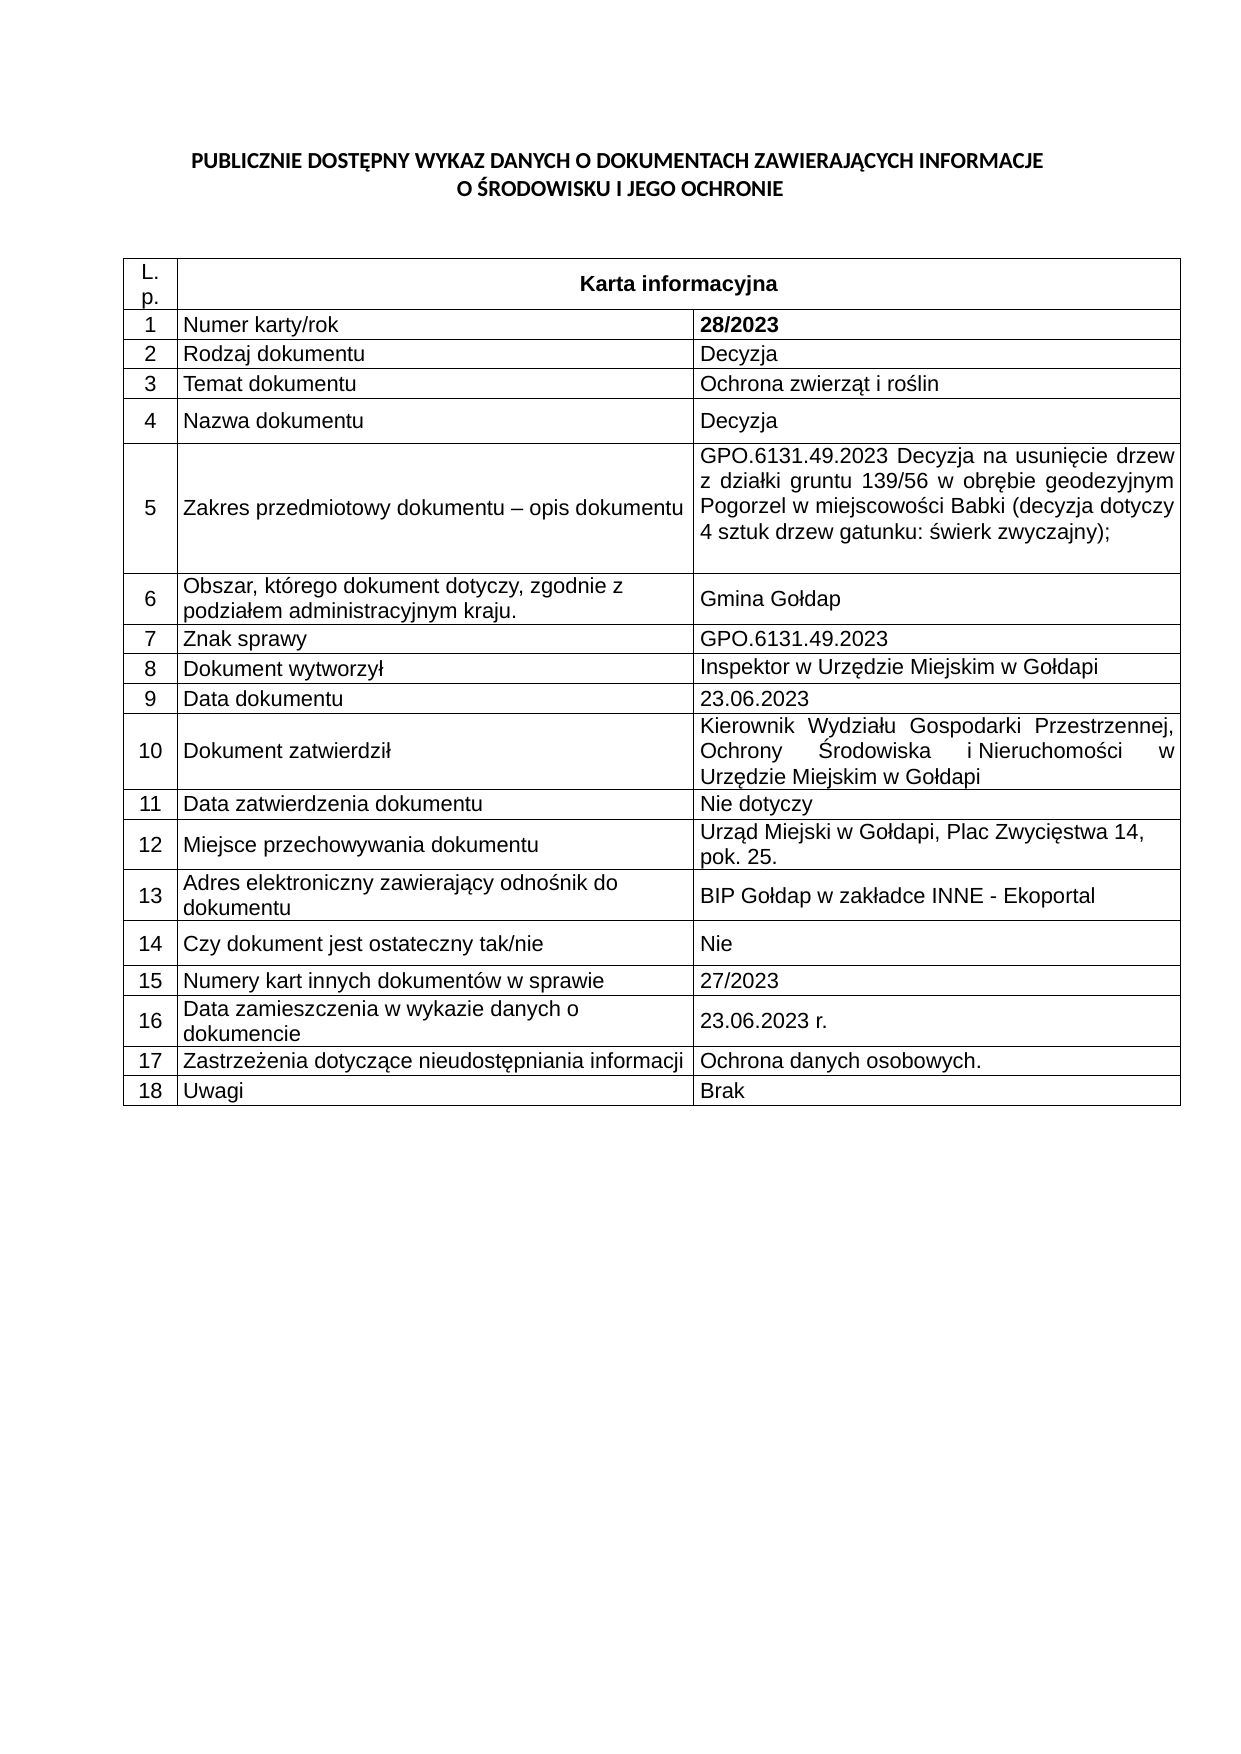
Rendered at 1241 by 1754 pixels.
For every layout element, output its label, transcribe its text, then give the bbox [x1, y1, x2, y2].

table_cell Data zamieszczenia w wykazie danych o dokumencie [178, 996, 693, 1046]
table_cell 16 [124, 996, 177, 1046]
table_cell GPO.6131.49.2023 [694, 625, 1180, 653]
table_cell Uwagi [178, 1076, 693, 1105]
table_cell Znak sprawy [178, 625, 693, 653]
table_cell Nie [694, 921, 1180, 965]
table_cell Numery kart innych dokumentów w sprawie [178, 966, 693, 995]
table_cell 28/2023 [694, 310, 1180, 339]
table_cell Data dokumentu [178, 684, 693, 713]
table_cell 17 [124, 1047, 177, 1075]
table_cell Nie dotyczy [694, 790, 1180, 818]
table_cell 2 [124, 340, 177, 368]
table_cell Ochrona danych osobowych. [694, 1047, 1180, 1075]
table_cell 18 [124, 1076, 177, 1105]
table_cell 9 [124, 684, 177, 713]
table_cell 12 [124, 820, 177, 869]
table_cell 15 [124, 966, 177, 995]
table_cell 6 [124, 574, 177, 623]
table_cell Urząd Miejski w Gołdapi, Plac Zwycięstwa 14, pok. 25. [694, 820, 1180, 869]
table_header L. p. [124, 259, 177, 309]
table_cell Rodzaj dokumentu [178, 340, 693, 368]
table_cell Numer karty/rok [178, 310, 693, 339]
table_cell 11 [124, 790, 177, 818]
table_cell 4 [124, 399, 177, 442]
table_cell Nazwa dokumentu [178, 399, 693, 442]
table_cell BIP Gołdap w zakładce INNE - Ekoportal [694, 870, 1180, 920]
table_cell Czy dokument jest ostateczny tak/nie [178, 921, 693, 965]
table_cell 23.06.2023 r. [694, 996, 1180, 1046]
table_cell 5 [124, 444, 177, 573]
table_cell Miejsce przechowywania dokumentu [178, 820, 693, 869]
table_header Karta informacyjna [178, 259, 1180, 309]
table_cell Brak [694, 1076, 1180, 1105]
table_cell 7 [124, 625, 177, 653]
table_cell GPO.6131.49.2023 Decyzja na usunięcie drzew z działki gruntu 139/56 w obrębie geodezyjnym Pogorzel w miejscowości Babki (decyzja dotyczy 4 sztuk drzew gatunku: świerk zwyczajny); [694, 444, 1180, 573]
text PUBLICZNIE DOSTĘPNY WYKAZ DANYCH O DOKUMENTACH ZAWIERAJĄCYCH INFORMACJE O ŚRODOWISKU I JEGO OCHRONIE [118, 146, 1122, 202]
table_cell Dokument wytworzył [178, 654, 693, 683]
table_cell Data zatwierdzenia dokumentu [178, 790, 693, 818]
table_cell Temat dokumentu [178, 369, 693, 398]
table_cell 23.06.2023 [694, 684, 1180, 713]
table_cell Adres elektroniczny zawierający odnośnik do dokumentu [178, 870, 693, 920]
table_cell 3 [124, 369, 177, 398]
table_cell 13 [124, 870, 177, 920]
table_cell Decyzja [694, 399, 1180, 442]
table_cell 8 [124, 654, 177, 683]
table_cell 14 [124, 921, 177, 965]
table_cell Obszar, którego dokument dotyczy, zgodnie z podziałem administracyjnym kraju. [178, 574, 693, 623]
table_cell Dokument zatwierdził [178, 714, 693, 789]
table_cell Inspektor w Urzędzie Miejskim w Gołdapi [694, 654, 1180, 683]
table_cell Gmina Gołdap [694, 574, 1180, 623]
table_cell Decyzja [694, 340, 1180, 368]
table_cell 10 [124, 714, 177, 789]
table_cell Kierownik Wydziału Gospodarki Przestrzennej, Ochrony Środowiska i Nieruchomości w Urzędzie Miejskim w Gołdapi [694, 714, 1180, 789]
table_cell 1 [124, 310, 177, 339]
table_cell 27/2023 [694, 966, 1180, 995]
table_cell Zastrzeżenia dotyczące nieudostępniania informacji [178, 1047, 693, 1075]
table_cell Ochrona zwierząt i roślin [694, 369, 1180, 398]
table_cell Zakres przedmiotowy dokumentu – opis dokumentu [178, 444, 693, 573]
